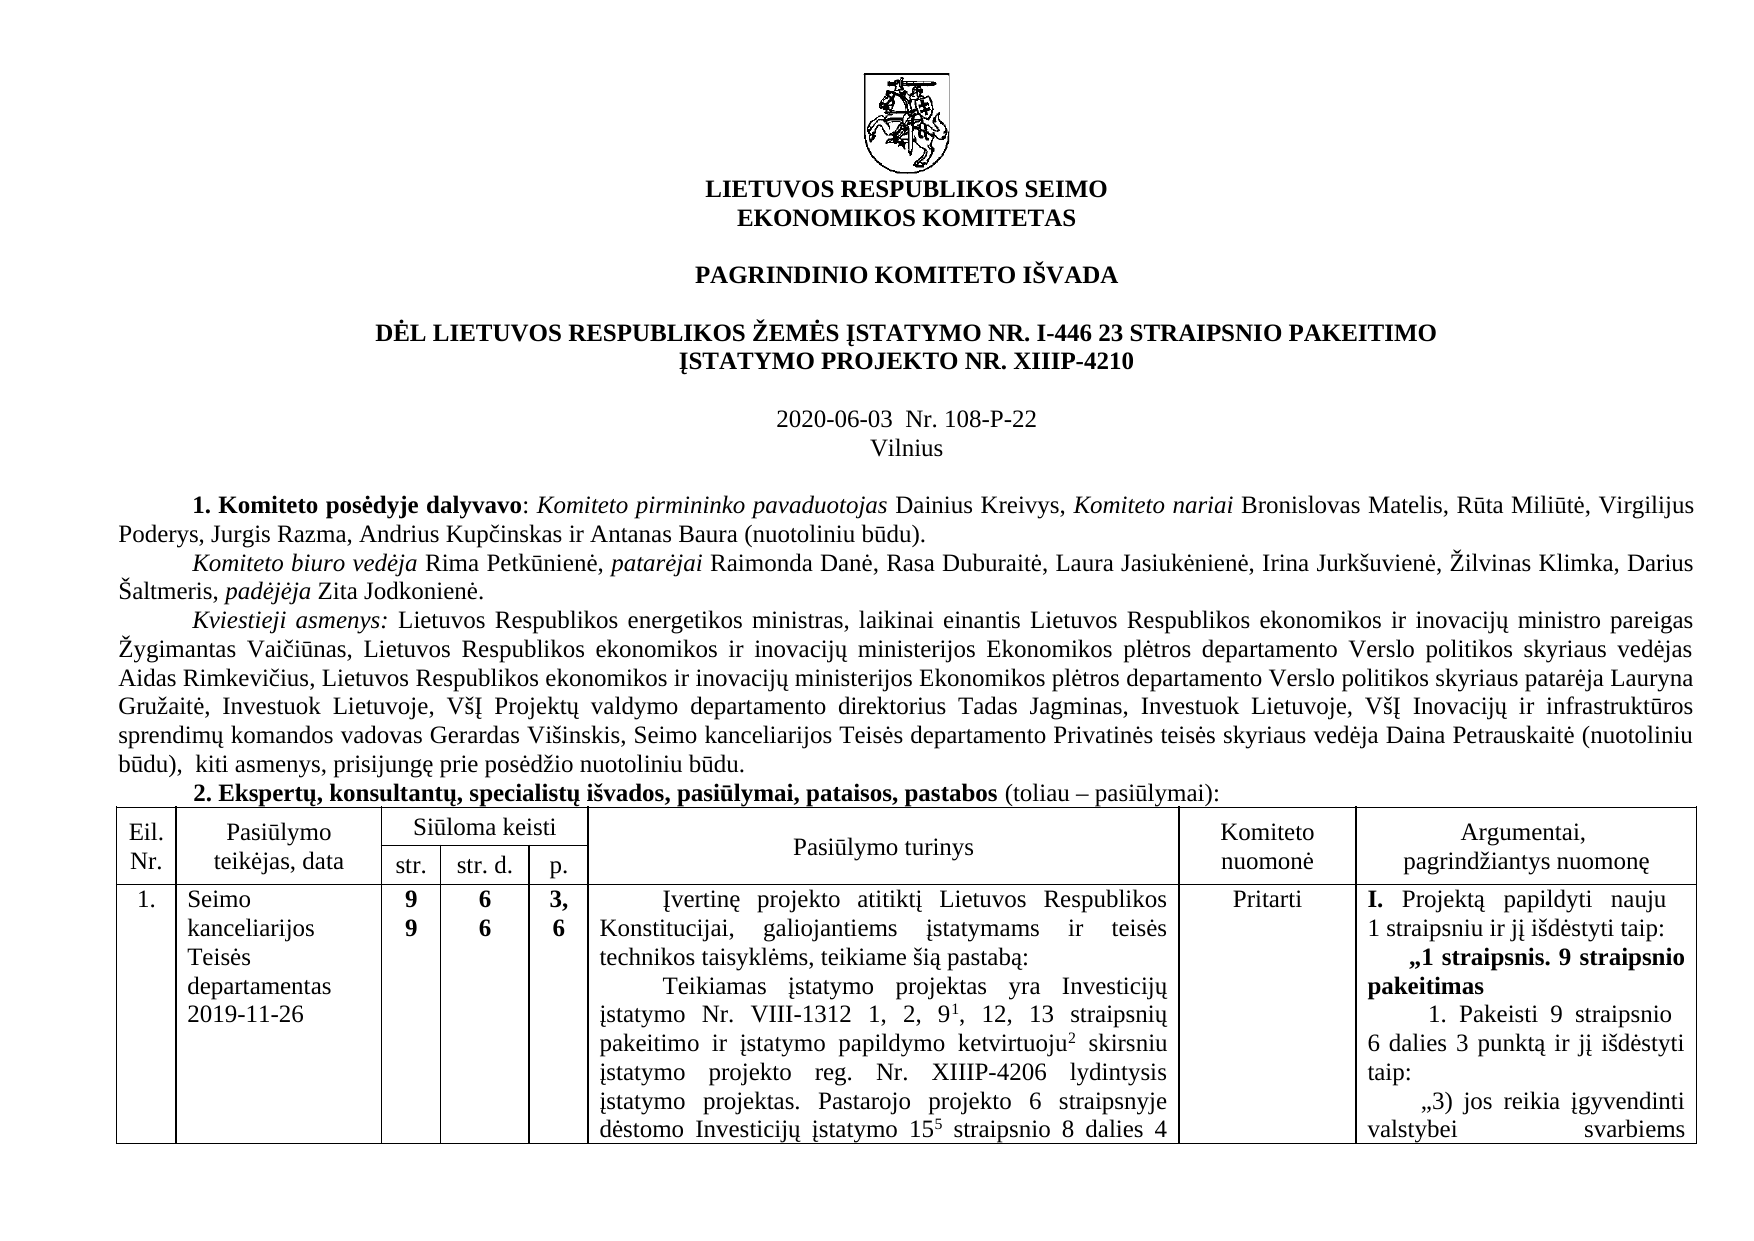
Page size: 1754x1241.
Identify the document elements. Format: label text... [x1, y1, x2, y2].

text Vilnius [118, 433, 1695, 461]
table_cell 6 6 [441, 885, 528, 1143]
table_header Argumentai, pagrindžiantys nuomonę [1357, 808, 1696, 884]
table_cell 1. [117, 885, 175, 1143]
table_cell 3, 6 [530, 885, 587, 1143]
table_header Pasiūlymo teikėjas, data [177, 808, 381, 884]
text 2. Ekspertų, konsultantų, specialistų išvados, pasiūlymai, pataisos, pastabos (toliau – pasiūlymai): [118, 778, 1695, 806]
table_cell str. d. [441, 846, 528, 884]
text DĖL LIETUVOS RESPUBLIKOS žemės įstatymo nr. i-446 23 straipsnio pakeitimo ĮSTATYMO PROJEKTO NR. XIIIP-4210 [118, 318, 1695, 375]
text Kviestieji asmenys: Lietuvos Respublikos energetikos ministras, laikinai einantis Lietuvos Respublikos ekonomikos ir inovacijų ministro pareigas Žygimantas Vaičiūnas, Lietuvos Respublikos ekonomikos ir inovacijų ministerijos Ekonomikos plėtros departamento Verslo politikos skyriaus vedėjas Aidas Rimkevičius, Lietuvos Respublikos ekonomikos ir inovacijų ministerijos Ekonomikos plėtros departamento Verslo politikos skyriaus patarėja Lauryna Gružaitė, Investuok Lietuvoje, VšĮ Projektų valdymo departamento direktorius Tadas Jagminas, Investuok Lietuvoje, VšĮ Inovacijų ir infrastruktūros sprendimų komandos vadovas Gerardas Višinskis, Seimo kanceliarijos Teisės departamento Privatinės teisės skyriaus vedėja Daina Petrauskaitė (nuotoliniu būdu), kiti asmenys, prisijungę prie posėdžio nuotoliniu būdu. [118, 605, 1695, 778]
table_cell I. Projektą papildyti nauju 1 straipsniu ir jį išdėstyti taip: „1 straipsnis. 9 straipsnio pakeitimas 1. Pakeisti 9 straipsnio 6 dalies 3 punktą ir jį išdėstyti taip: „3) jos reikia įgyvendinti valstybei svarbiems [1357, 885, 1696, 1143]
table_header Eil. Nr. [117, 808, 175, 884]
table_header Komiteto nuomonė [1180, 808, 1355, 884]
table_cell Įvertinę projekto atitiktį Lietuvos Respublikos Konstitucijai, galiojantiems įstatymams ir teisės technikos taisyklėms, teikiame šią pastabą: Teikiamas įstatymo projektas yra Investicijų įstatymo Nr. VIII-1312 1, 2, 91, 12, 13 straipsnių pakeitimo ir įstatymo papildymo ketvirtuoju2 skirsniu įstatymo projekto reg. Nr. XIIIP-4206 lydintysis įstatymo projektas. Pastarojo projekto 6 straipsnyje dėstomo Investicijų įstatymo 155 straipsnio 8 dalies 4 [589, 885, 1178, 1143]
table_cell p. [530, 846, 587, 884]
table_header Siūloma keisti [382, 808, 587, 844]
table_header Pasiūlymo turinys [589, 808, 1178, 884]
text Ekonomikos komitetas [118, 203, 1695, 231]
table_cell Pritarti [1180, 885, 1355, 1143]
text Pagrindinio komiteto IŠVADA [118, 260, 1695, 289]
list 1. Komiteto posėdyje dalyvavo: Komiteto pirmininko pavaduotojas Dainius Kreivys, Komiteto nariai Bronislovas Matelis, Rūta Miliūtė, Virgilijus Poderys, Jurgis Razma, Andrius Kupčinskas ir Antanas Baura (nuotoliniu būdu). [118, 490, 1695, 548]
table_cell 9 9 [382, 885, 440, 1143]
table_cell str. [382, 846, 440, 884]
text 2020-06-03 Nr. 108-P-22 [118, 404, 1695, 433]
table_cell Seimo kanceliarijos Teisės departamentas 2019-11-26 [177, 885, 381, 1143]
text Komiteto biuro vedėja Rima Petkūnienė, patarėjai Raimonda Danė, Rasa Duburaitė, Laura Jasiukėnienė, Irina Jurkšuvienė, Žilvinas Klimka, Darius Šaltmeris, padėjėja Zita Jodkonienė. [118, 548, 1695, 605]
text LIETUVOS RESPUBLIKOS SEIMO [118, 174, 1695, 203]
